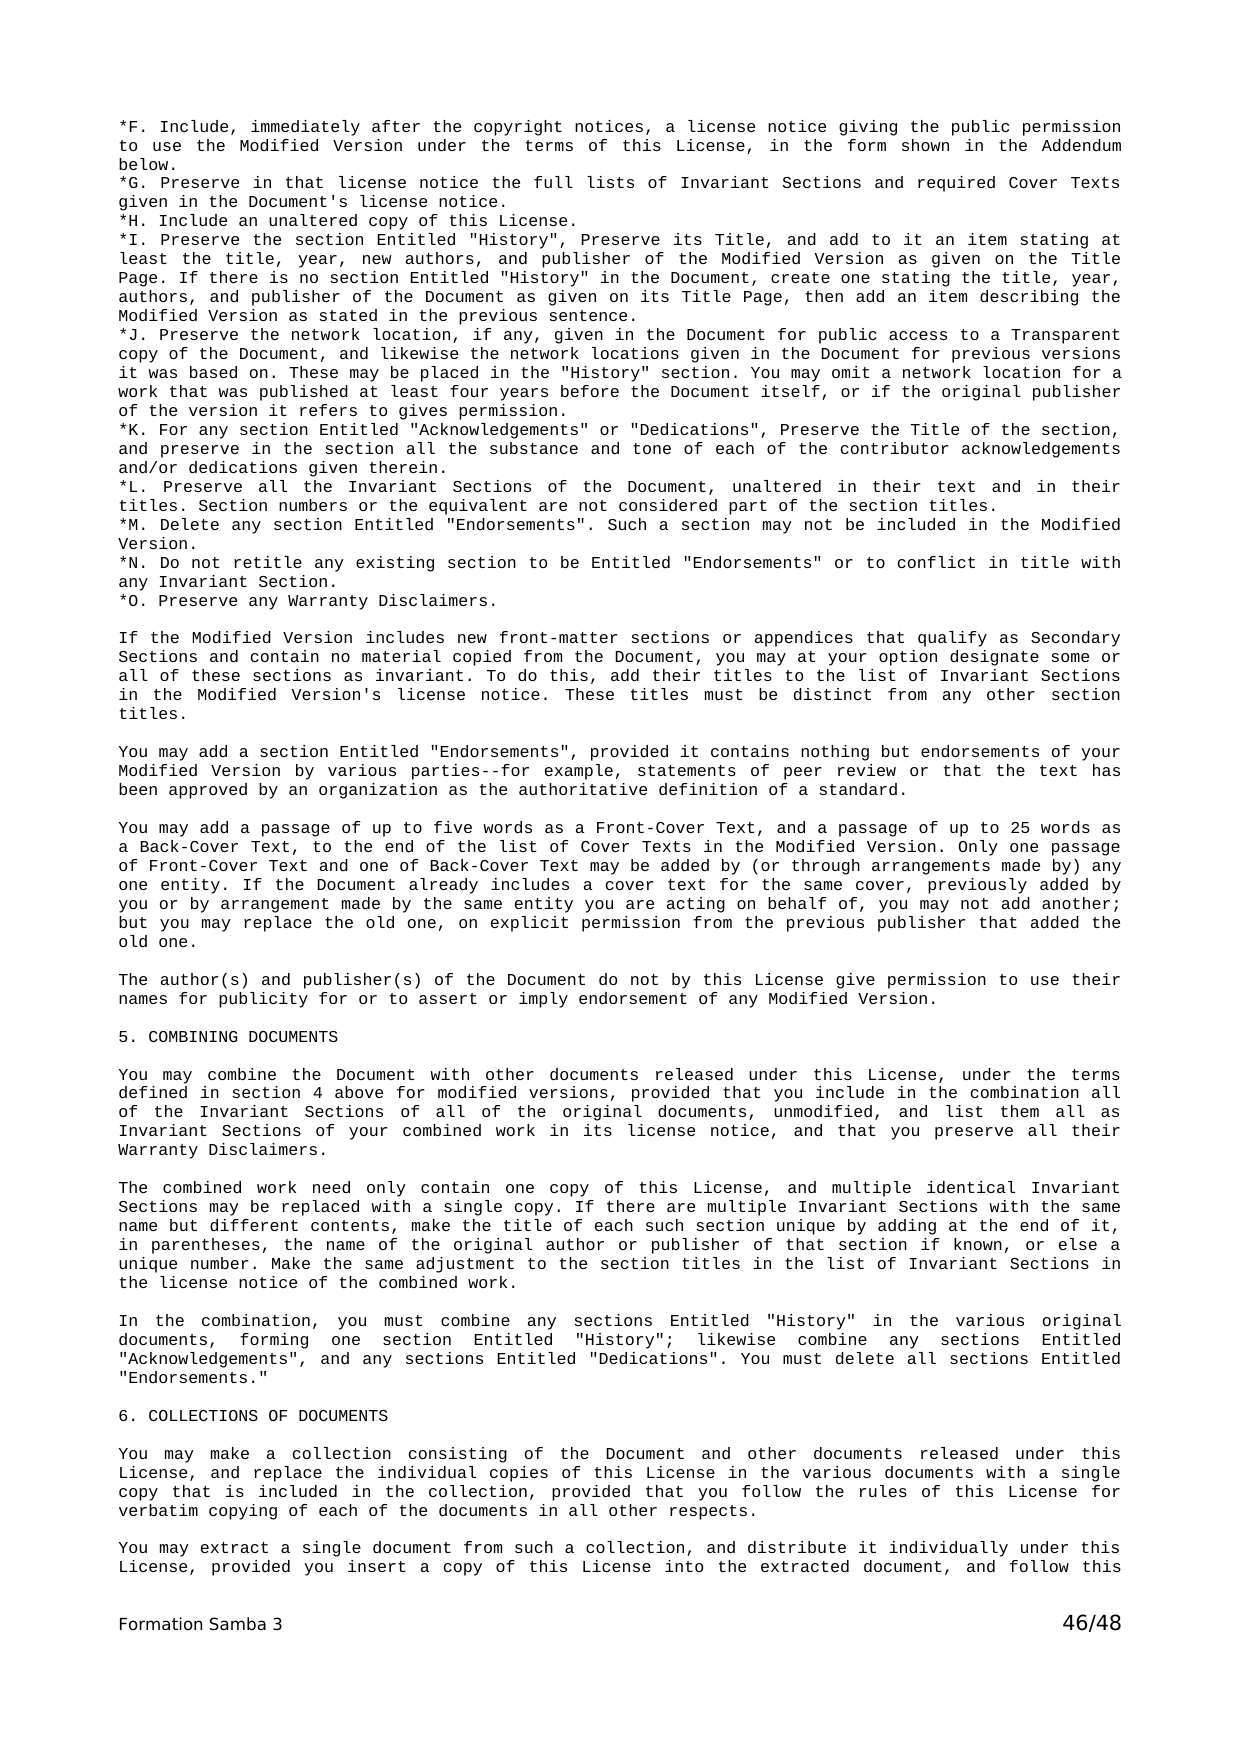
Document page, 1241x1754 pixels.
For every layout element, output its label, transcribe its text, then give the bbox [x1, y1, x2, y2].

text 5. COMBINING DOCUMENTS [118, 1028, 1122, 1047]
text *K. For any section Entitled "Acknowledgements" or "Dedications", Preserve the Title of the section, and preserve in the section all the substance and tone of each of the contributor acknowledgements and/or dedications given therein. [118, 421, 1122, 478]
text The combined work need only contain one copy of this License, and multiple identical Invariant Sections may be replaced with a single copy. If there are multiple Invariant Sections with the same name but different contents, make the title of each such section unique by adding at the end of it, in parentheses, the name of the original author or publisher of that section if known, or else a unique number. Make the same adjustment to the section titles in the list of Invariant Sections in the license notice of the combined work. [118, 1180, 1122, 1293]
text *J. Preserve the network location, if any, given in the Document for public access to a Transparent copy of the Document, and likewise the network locations given in the Document for previous versions it was based on. These may be placed in the "History" section. You may omit a network location for a work that was published at least four years before the Document itself, or if the original publisher of the version it refers to gives permission. [118, 327, 1122, 421]
text You may add a section Entitled "Endorsements", provided it contains nothing but endorsements of your Modified Version by various parties--for example, statements of peer review or that the text has been approved by an organization as the authoritative definition of a standard. [118, 744, 1122, 801]
text 6. COLLECTIONS OF DOCUMENTS [118, 1407, 1122, 1426]
text *G. Preserve in that license notice the full lists of Invariant Sections and required Cover Texts given in the Document's license notice. [118, 175, 1122, 213]
text You may make a collection consisting of the Document and other documents released under this License, and replace the individual copies of this License in the various documents with a single copy that is included in the collection, provided that you follow the rules of this License for verbatim copying of each of the documents in all other respects. [118, 1445, 1122, 1521]
text *M. Delete any section Entitled "Endorsements". Such a section may not be included in the Modified Version. [118, 516, 1122, 554]
text *L. Preserve all the Invariant Sections of the Document, unaltered in their text and in their titles. Section numbers or the equivalent are not considered part of the section titles. [118, 478, 1122, 516]
text *I. Preserve the section Entitled "History", Preserve its Title, and add to it an item stating at least the title, year, new authors, and publisher of the Modified Version as given on the Title Page. If there is no section Entitled "History" in the Document, create one stating the title, year, authors, and publisher of the Document as given on its Title Page, then add an item describing the Modified Version as stated in the previous sentence. [118, 232, 1122, 327]
text The author(s) and publisher(s) of the Document do not by this License give permission to use their names for publicity for or to assert or imply endorsement of any Modified Version. [118, 971, 1122, 1009]
text You may add a passage of up to five words as a Front-Cover Text, and a passage of up to 25 words as a Back-Cover Text, to the end of the list of Cover Texts in the Modified Version. Only one passage of Front-Cover Text and one of Back-Cover Text may be added by (or through arrangements made by) any one entity. If the Document already includes a cover text for the same cover, previously added by you or by arrangement made by the same entity you are acting on behalf of, you may not add another; but you may replace the old one, on explicit permission from the previous publisher that added the old one. [118, 819, 1122, 952]
text *F. Include, immediately after the copyright notices, a license notice giving the public permission to use the Modified Version under the terms of this License, in the form shown in the Addendum below. [118, 118, 1122, 175]
text *N. Do not retitle any existing section to be Entitled "Endorsements" or to conflict in title with any Invariant Section. [118, 554, 1122, 592]
text If the Modified Version includes new front-matter sections or appendices that qualify as Secondary Sections and contain no material copied from the Document, you may at your option designate some or all of these sections as invariant. To do this, add their titles to the list of Invariant Sections in the Modified Version's license notice. These titles must be distinct from any other section titles. [118, 630, 1122, 725]
text You may extract a single document from such a collection, and distribute it individually under this License, provided you insert a copy of this License into the extracted document, and follow this [118, 1540, 1122, 1578]
text *H. Include an unaltered copy of this License. [118, 213, 1122, 232]
text You may combine the Document with other documents released under this License, under the terms defined in section 4 above for modified versions, provided that you include in the combination all of the Invariant Sections of all of the original documents, unmodified, and list them all as Invariant Sections of your combined work in its license notice, and that you preserve all their Warranty Disclaimers. [118, 1066, 1122, 1161]
text In the combination, you must combine any sections Entitled "History" in the various original documents, forming one section Entitled "History"; likewise combine any sections Entitled "Acknowledgements", and any sections Entitled "Dedications". You must delete all sections Entitled "Endorsements." [118, 1312, 1122, 1388]
text *O. Preserve any Warranty Disclaimers. [118, 592, 1122, 611]
